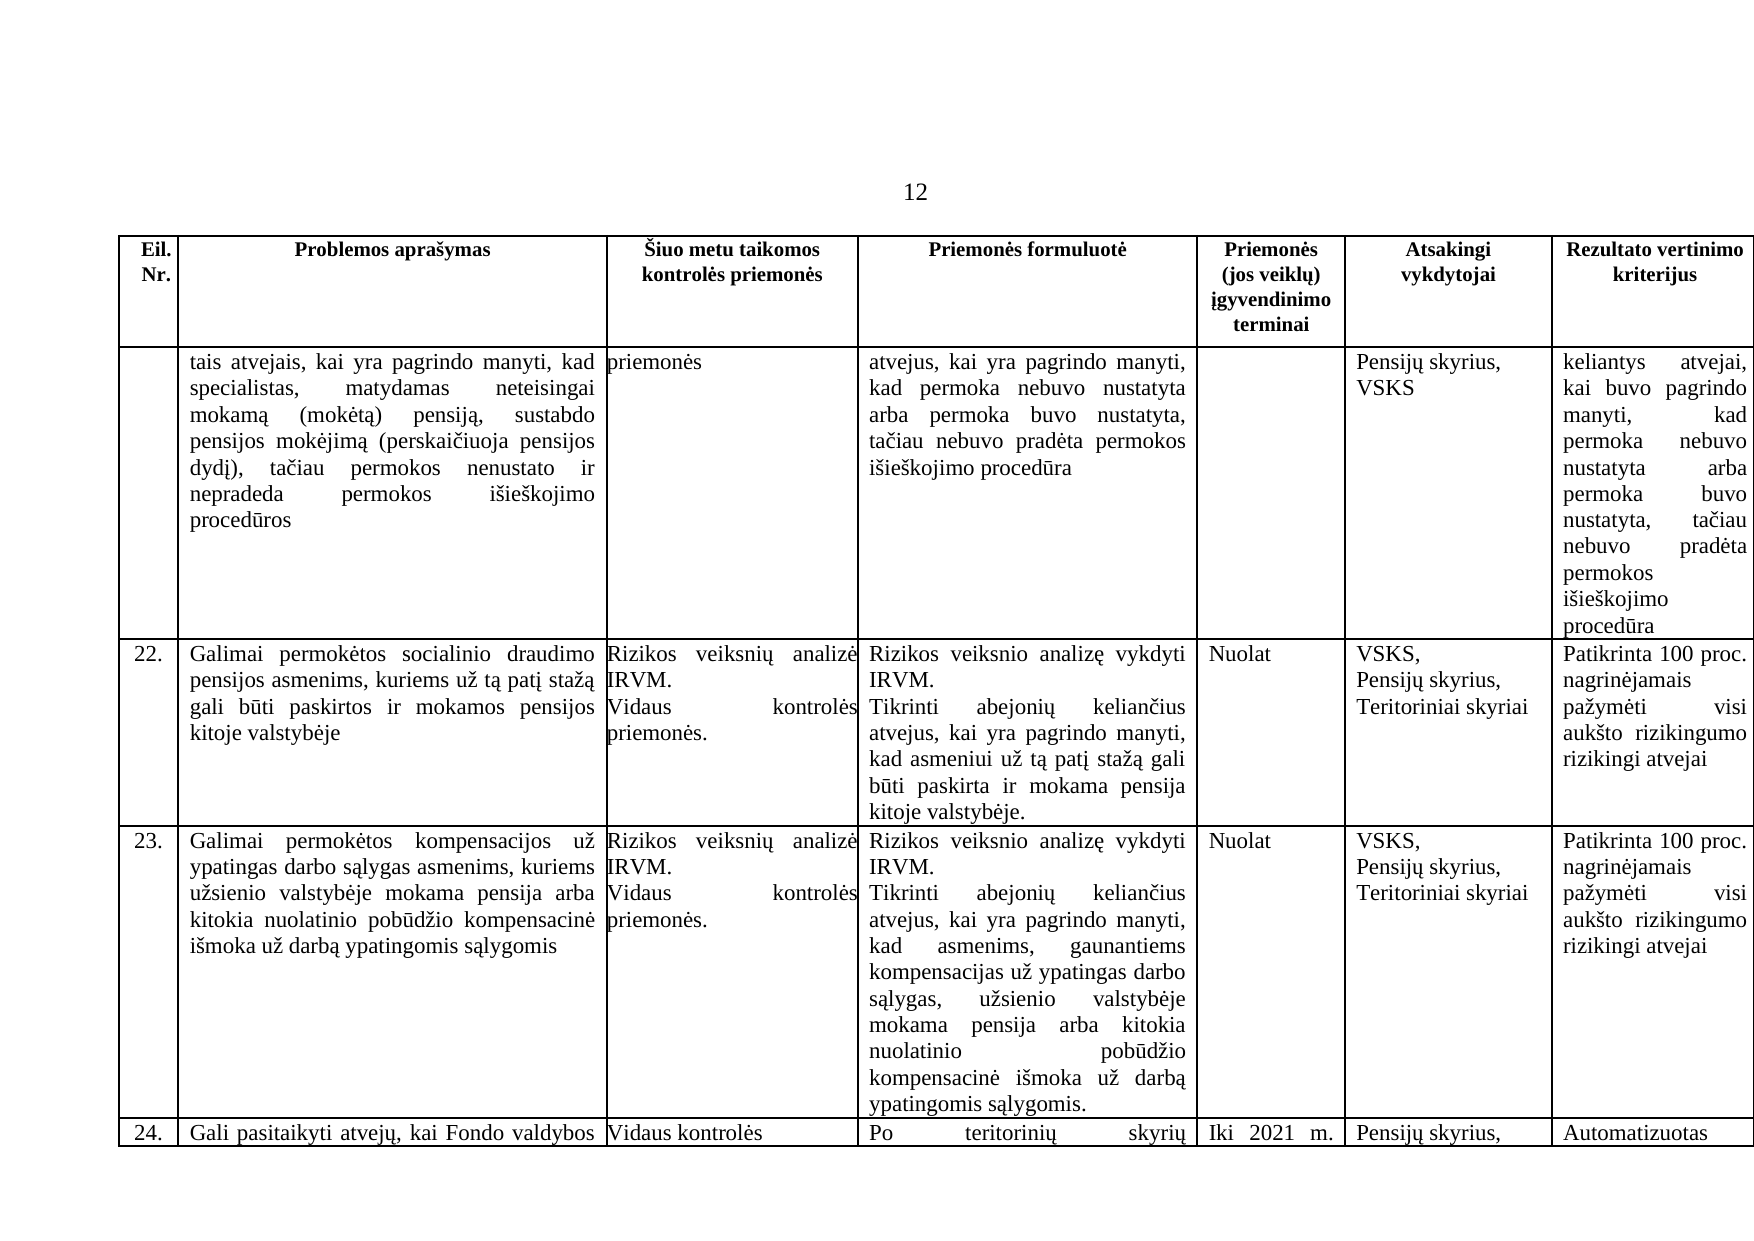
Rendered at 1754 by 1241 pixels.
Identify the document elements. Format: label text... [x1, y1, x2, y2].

table_header Priemonės formuluotė [859, 237, 1196, 346]
table_cell Pensijų skyrius, VSKS [1346, 348, 1551, 638]
table_cell Rizikos veiksnių analizė IRVM. Vidaus kontrolės priemonės. [608, 640, 857, 824]
table_cell VSKS, Pensijų skyrius, Teritoriniai skyriai [1346, 640, 1551, 824]
table_header Šiuo metu taikomos kontrolės priemonės [608, 237, 857, 346]
table_cell priemonės [608, 348, 857, 638]
table_cell atvejus, kai yra pagrindo manyti, kad permoka nebuvo nustatyta arba permoka buvo nustatyta, tačiau nebuvo pradėta permokos išieškojimo procedūra [859, 348, 1196, 638]
table_cell Vidaus kontrolės [608, 1119, 857, 1145]
table_cell Nuolat [1198, 827, 1344, 1117]
table_cell Nuolat [1198, 640, 1344, 824]
table_cell Rizikos veiksnio analizę vykdyti IRVM. Tikrinti abejonių keliančius atvejus, kai yra pagrindo manyti, kad asmeniui už tą patį stažą gali būti paskirta ir mokama pensija kitoje valstybėje. [859, 640, 1196, 824]
table_cell VSKS, Pensijų skyrius, Teritoriniai skyriai [1346, 827, 1551, 1117]
table_cell Gali pasitaikyti atvejų, kai Fondo valdybos [179, 1119, 606, 1145]
table_cell keliantys atvejai, kai buvo pagrindo manyti, kad permoka nebuvo nustatyta arba permoka buvo nustatyta, tačiau nebuvo pradėta permokos išieškojimo procedūra [1553, 348, 1753, 638]
table_header Problemos aprašymas [179, 237, 606, 346]
table_cell Rizikos veiksnio analizę vykdyti IRVM. Tikrinti abejonių keliančius atvejus, kai yra pagrindo manyti, kad asmenims, gaunantiems kompensacijas už ypatingas darbo sąlygas, užsienio valstybėje mokama pensija arba kitokia nuolatinio pobūdžio kompensacinė išmoka už darbą ypatingomis sąlygomis. [859, 827, 1196, 1117]
table_header Atsakingi vykdytojai [1346, 237, 1551, 346]
table_header Eil. Nr. [120, 237, 177, 346]
table_cell Iki 2021 m. [1198, 1119, 1344, 1145]
table_cell Rizikos veiksnių analizė IRVM. Vidaus kontrolės priemonės. [608, 827, 857, 1117]
table_cell 22. [120, 640, 177, 824]
table_cell Patikrinta 100 proc. nagrinėjamais pažymėti visi aukšto rizikingumo rizikingi atvejai [1553, 640, 1753, 824]
table_header Priemonės (jos veiklų) įgyvendinimo terminai [1198, 237, 1344, 346]
table_cell [1198, 348, 1344, 638]
table_cell tais atvejais, kai yra pagrindo manyti, kad specialistas, matydamas neteisingai mokamą (mokėtą) pensiją, sustabdo pensijos mokėjimą (perskaičiuoja pensijos dydį), tačiau permokos nenustato ir nepradeda permokos išieškojimo procedūros [179, 348, 606, 638]
table_header Rezultato vertinimo kriterijus [1553, 237, 1753, 346]
table_cell [120, 348, 177, 638]
table_cell Automatizuotas [1553, 1119, 1753, 1145]
table_cell Galimai permokėtos kompensacijos už ypatingas darbo sąlygas asmenims, kuriems užsienio valstybėje mokama pensija arba kitokia nuolatinio pobūdžio kompensacinė išmoka už darbą ypatingomis sąlygomis [179, 827, 606, 1117]
table_cell Po teritorinių skyrių [859, 1119, 1196, 1145]
table_cell Patikrinta 100 proc. nagrinėjamais pažymėti visi aukšto rizikingumo rizikingi atvejai [1553, 827, 1753, 1117]
table_cell 23. [120, 827, 177, 1117]
table_cell 24. [120, 1119, 177, 1145]
table_cell Pensijų skyrius, [1346, 1119, 1551, 1145]
table_cell Galimai permokėtos socialinio draudimo pensijos asmenims, kuriems už tą patį stažą gali būti paskirtos ir mokamos pensijos kitoje valstybėje [179, 640, 606, 824]
